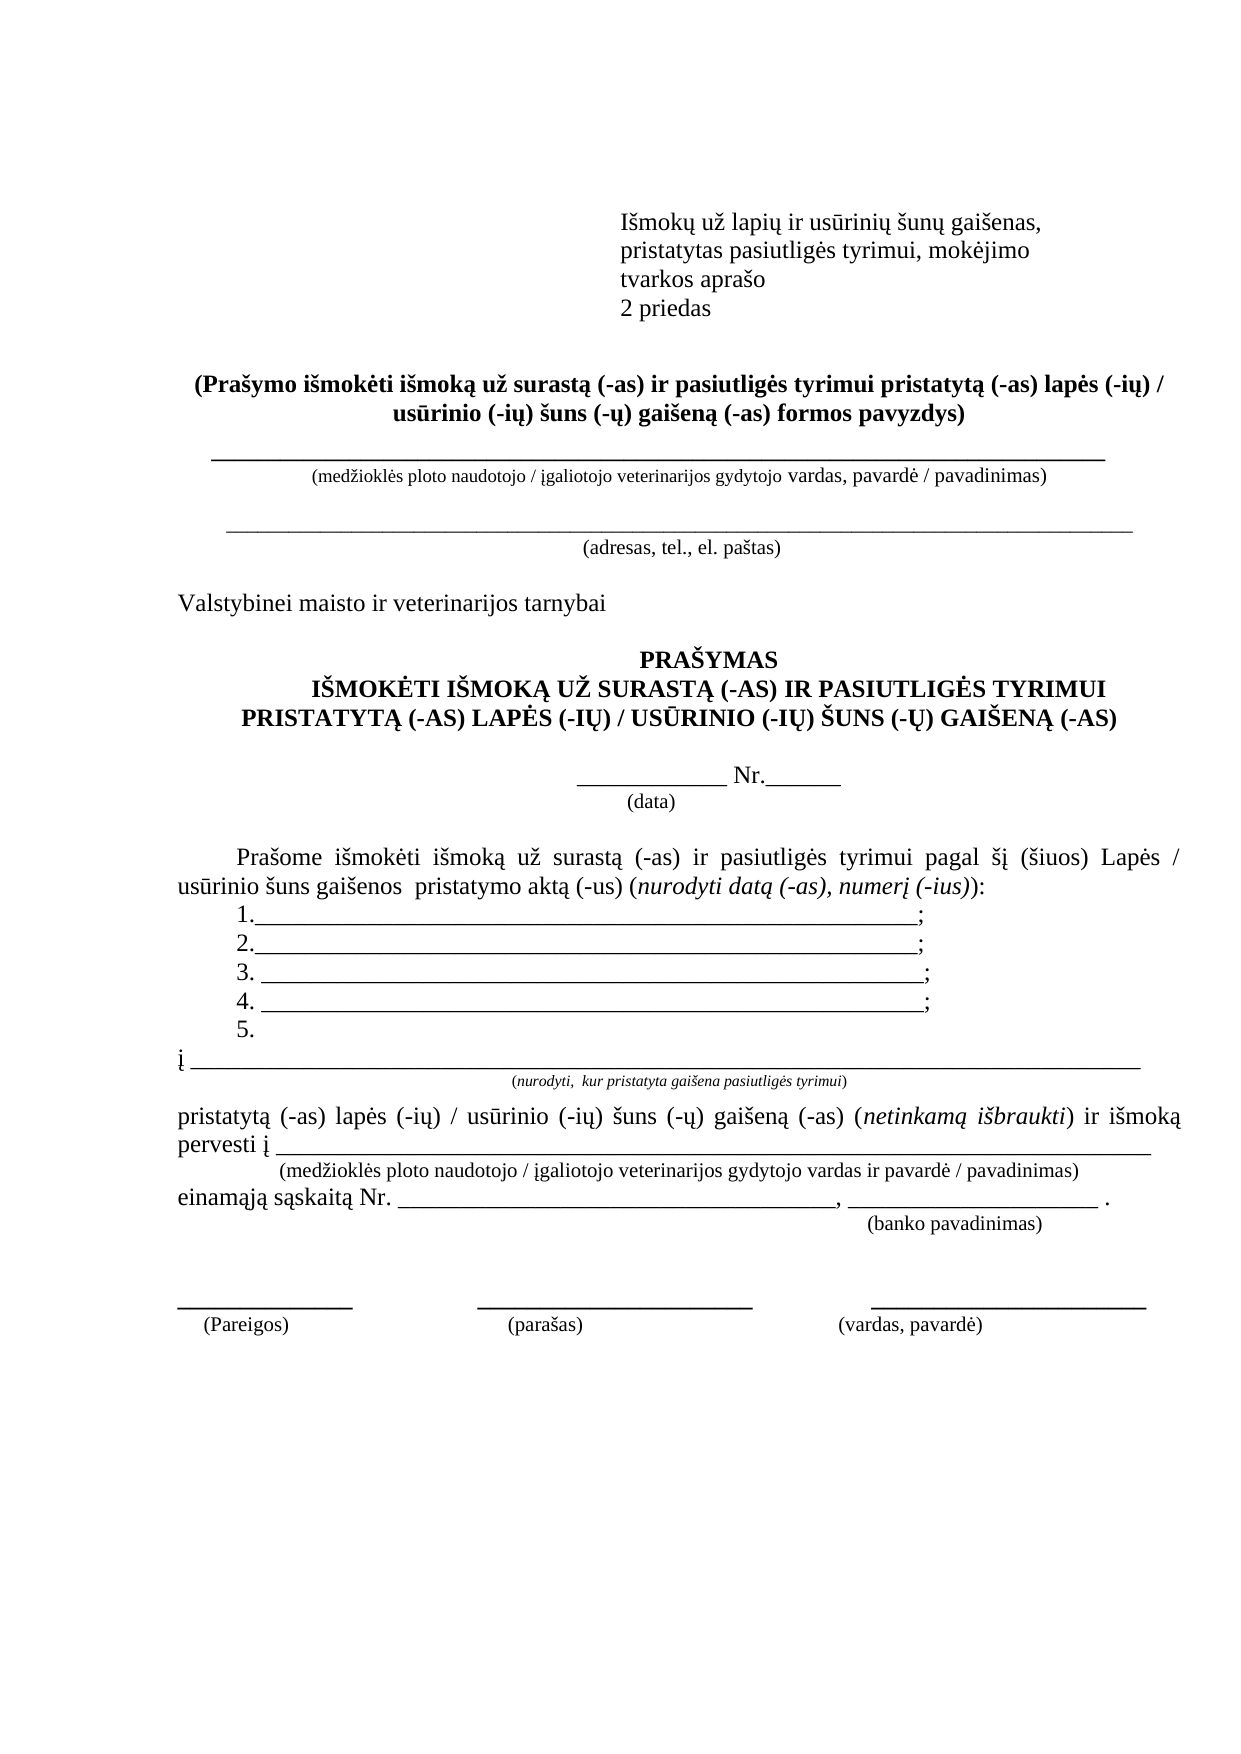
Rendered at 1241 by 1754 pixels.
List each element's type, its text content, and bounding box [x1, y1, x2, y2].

text Valstybinei maisto ir veterinarijos tarnybai [177, 588, 1181, 617]
text į ____________________________________________________________________________ [177, 1043, 1181, 1072]
text (medžioklės ploto naudotojo / įgaliotojo veterinarijos gydytojo vardas ir pavardė / pavadinimas) [177, 1158, 1181, 1182]
text ____________ Nr.______ [177, 761, 1181, 789]
text (adresas, tel., el. paštas) [177, 535, 1181, 559]
text 1._____________________________________________________; [177, 899, 1181, 928]
text tvarkos aprašo [620, 264, 1181, 293]
text (Pareigos) (parašas) (vardas, pavardė) [177, 1312, 1181, 1336]
text (Prašymo išmokėti išmoką už surastą (-as) ir pasiutligės tyrimui pristatytą (-as) lapės (-ių) / usūrinio (-ių) šuns (-ų) gaišeną (-as) formos pavyzdys) [177, 369, 1181, 427]
text išmokėti išmokĄ už surastĄ (-as) IR PASIUTLIGĖS TYRIMUI PRISTATYTĄ (-AS) lapĖS (-ių) / usūrinio (-ių) šuns (-ų) gaišeną (-as) [177, 674, 1181, 732]
text (medžioklės ploto naudotojo / įgaliotojo veterinarijos gydytojo vardas, pavardė / pavadinimas) [177, 463, 1181, 487]
text pristatytas pasiutligės tyrimui, mokėjimo [620, 235, 1181, 264]
text ______________________________________________________________________________ [133, 437, 1181, 463]
text 3. _____________________________________________________; [177, 957, 1181, 986]
text PRAŠYMAS [177, 646, 1181, 674]
text (data) [177, 789, 1181, 813]
text (banko pavadinimas) [177, 1211, 1181, 1235]
text ______________ ______________________ ______________________ [177, 1283, 1181, 1312]
text 2 priedas [620, 293, 1181, 322]
text Išmokų už lapių ir usūrinių šunų gaišenas, [620, 207, 1181, 235]
text (nurodyti, kur pristatyta gaišena pasiutligės tyrimui) [177, 1072, 1181, 1101]
text pristatytą (-as) lapės (-ių) / usūrinio (-ių) šuns (-ų) gaišeną (-as) (netinkamą išbraukti) ir išmoką pervesti į ______________________________________________________________________ [177, 1101, 1181, 1158]
text 5. [177, 1014, 1181, 1043]
text einamąją sąskaitą Nr. ___________________________________, ____________________ . [177, 1182, 1181, 1211]
text 4. _____________________________________________________; [177, 986, 1181, 1014]
text _______________________________________________________________________________________ [177, 511, 1181, 535]
text Prašome išmokėti išmoką už surastą (-as) ir pasiutligės tyrimui pagal šį (šiuos) Lapės / usūrinio šuns gaišenos pristatymo aktą (-us) (nurodyti datą (-as), numerį (-ius)): [177, 842, 1181, 899]
text 2._____________________________________________________; [177, 928, 1181, 957]
